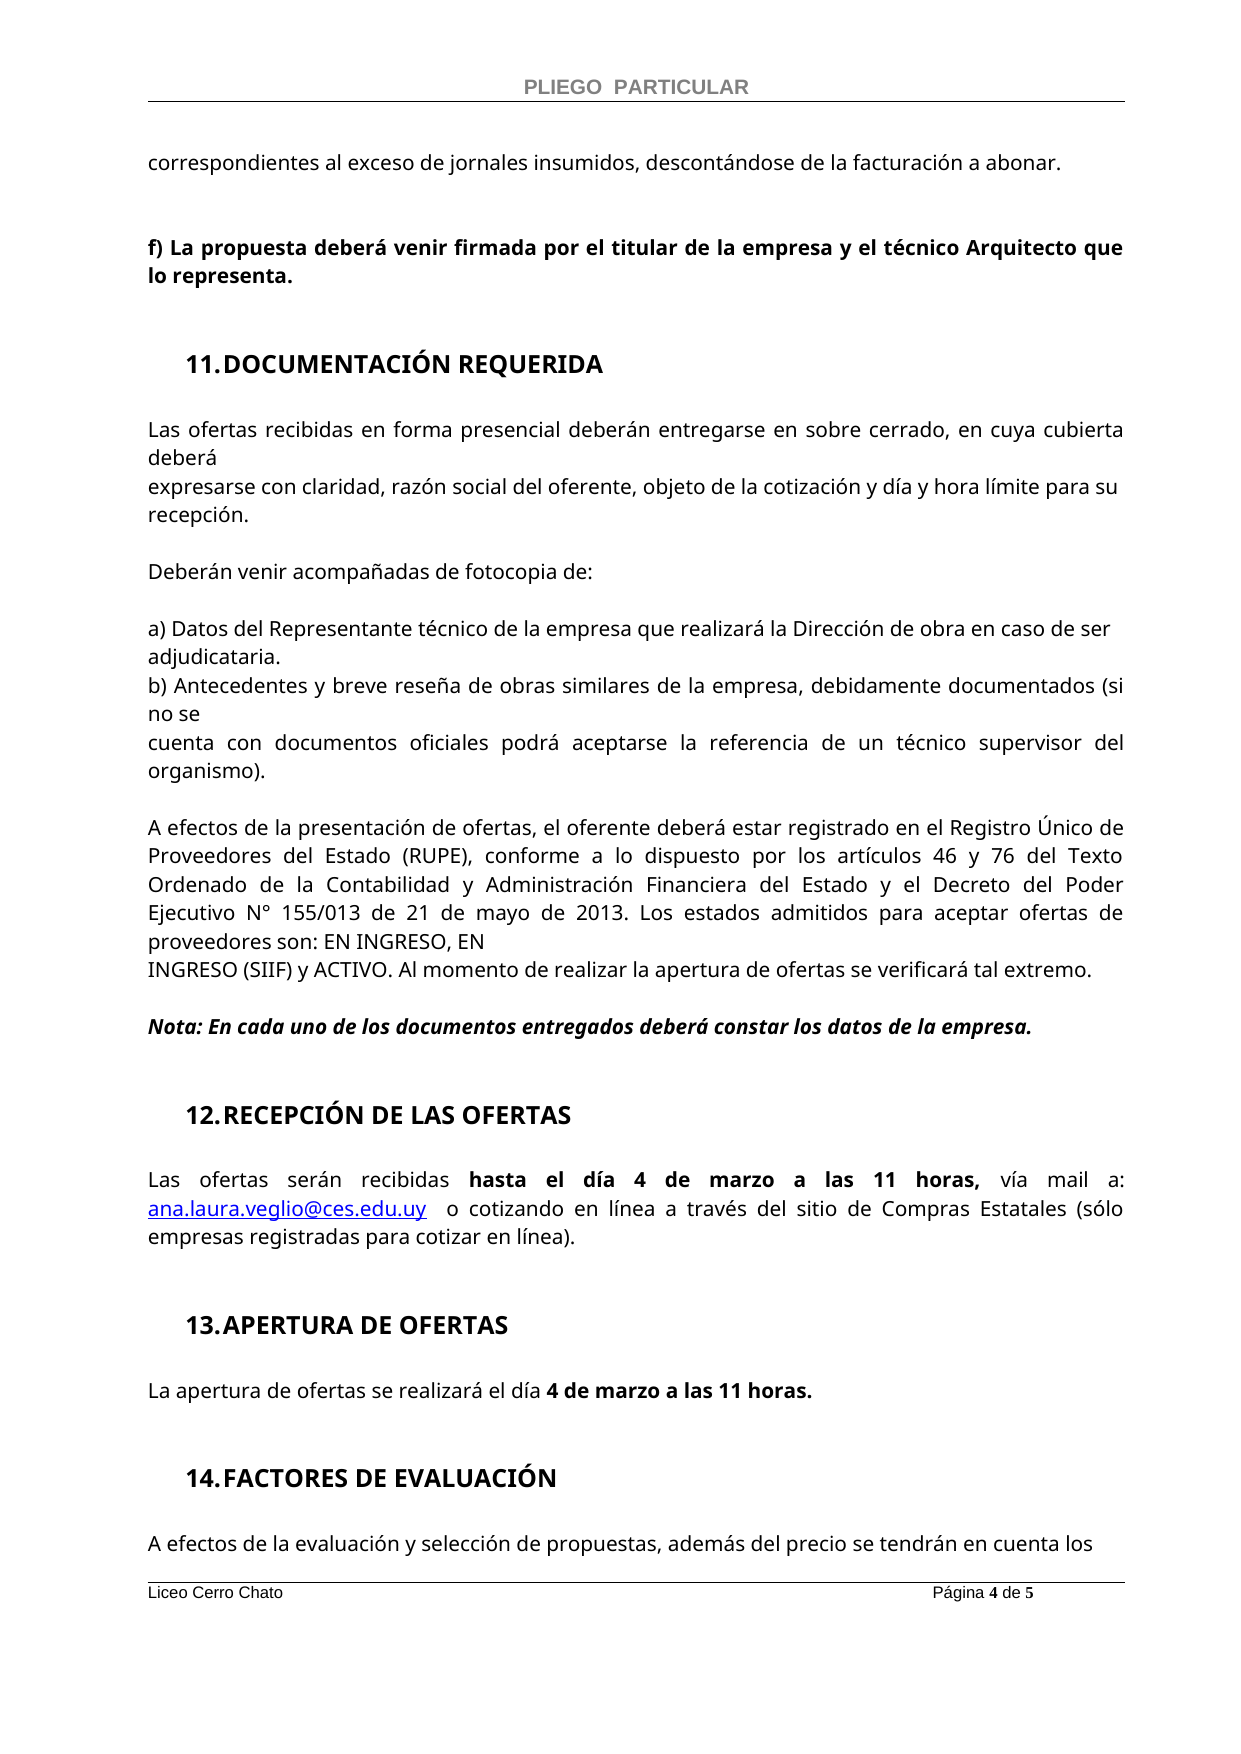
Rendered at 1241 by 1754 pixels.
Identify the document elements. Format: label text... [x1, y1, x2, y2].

text La apertura de ofertas se realizará el día 4 de marzo a las 11 horas. [148, 1376, 1125, 1404]
text recepción. [148, 500, 1125, 529]
list APERTURA DE OFERTAS [185, 1308, 1125, 1342]
text correspondientes al exceso de jornales insumidos, descontándose de la facturación a abonar. [148, 148, 1125, 176]
text Deberán venir acompañadas de fotocopia de: [148, 557, 1125, 586]
list DOCUMENTACIÓN REQUERIDA [185, 347, 1125, 381]
text Las ofertas recibidas en forma presencial deberán entregarse en sobre cerrado, en cuya cubierta deberá [148, 415, 1125, 472]
text A efectos de la evaluación y selección de propuestas, además del precio se tendrán en cuenta los [148, 1529, 1125, 1558]
text a) Datos del Representante técnico de la empresa que realizará la Dirección de obra en caso de ser [148, 614, 1125, 642]
text b) Antecedentes y breve reseña de obras similares de la empresa, debidamente documentados (si no se [148, 671, 1125, 728]
list RECEPCIÓN DE LAS OFERTAS [185, 1097, 1125, 1131]
text INGRESO (SIIF) y ACTIVO. Al momento de realizar la apertura de ofertas se verificará tal extremo. [148, 955, 1125, 984]
text A efectos de la presentación de ofertas, el oferente deberá estar registrado en el Registro Único de Proveedores del Estado (RUPE), conforme a lo dispuesto por los artículos 46 y 76 del Texto Ordenado de la Contabilidad y Administración Financiera del Estado y el Decreto del Poder Ejecutivo N° 155/013 de 21 de mayo de 2013. Los estados admitidos para aceptar ofertas de proveedores son: EN INGRESO, EN [148, 813, 1125, 955]
text adjudicataria. [148, 642, 1125, 671]
text cuenta con documentos oficiales podrá aceptarse la referencia de un técnico supervisor del organismo). [148, 728, 1125, 784]
list FACTORES DE EVALUACIÓN [185, 1461, 1125, 1495]
text f) La propuesta deberá venir firmada por el titular de la empresa y el técnico Arquitecto que lo representa. [148, 233, 1125, 290]
text Nota: En cada uno de los documentos entregados deberá constar los datos de la empresa. [148, 1012, 1125, 1041]
text expresarse con claridad, razón social del oferente, objeto de la cotización y día y hora límite para su [148, 472, 1125, 500]
text Las ofertas serán recibidas hasta el día 4 de marzo a las 11 horas, vía mail a: ana.laura.veglio@ces.edu.uy o cotizando en línea a través del sitio de Compras Estatales (sólo empresas registradas para cotizar en línea). [148, 1166, 1125, 1251]
